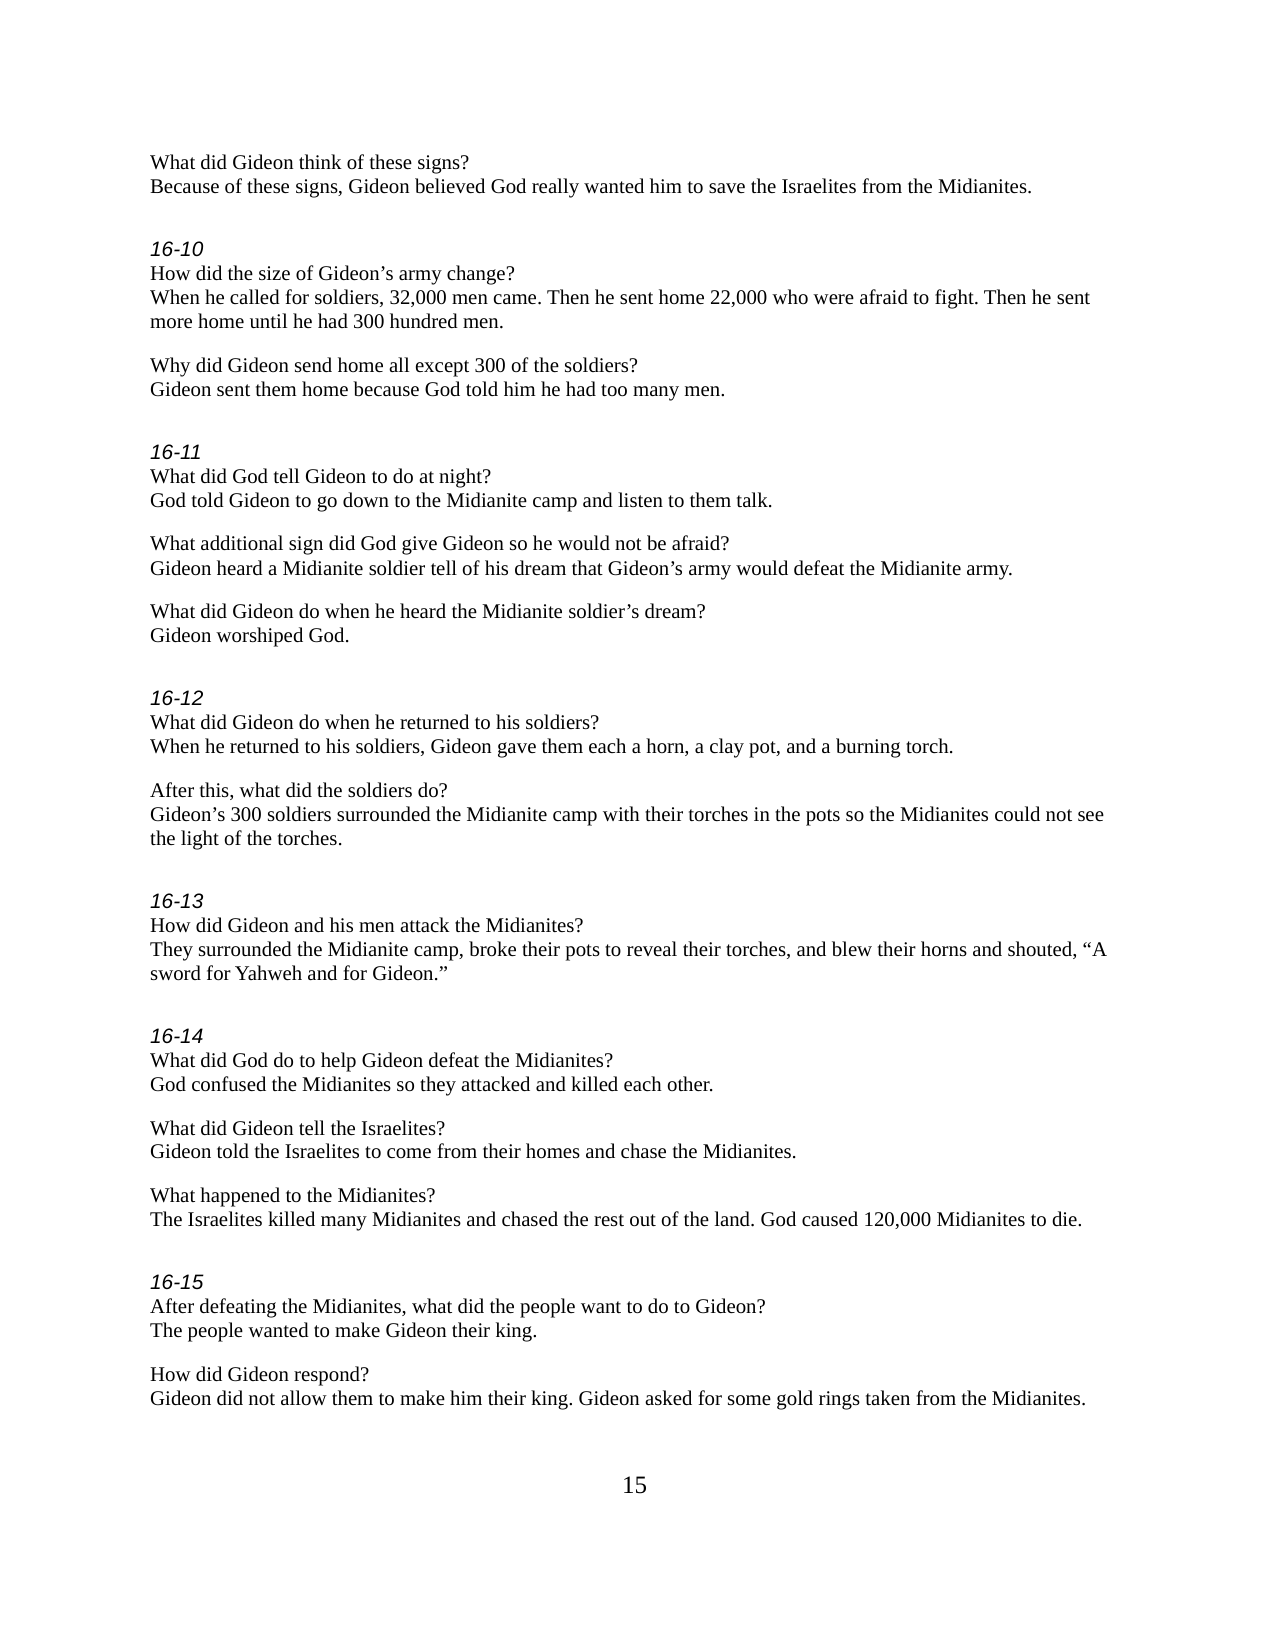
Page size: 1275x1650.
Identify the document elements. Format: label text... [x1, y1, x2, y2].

text What happened to the Midianites? The Israelites killed many Midianites and chased the rest out of the land. God caused 120,000 Midianites to die. [150, 1183, 1125, 1231]
text What additional sign did God give Gideon so he would not be afraid? Gideon heard a Midianite soldier tell of his dream that Gideon’s army would defeat the Midianite army. [150, 531, 1125, 579]
text What did Gideon think of these signs? Because of these signs, Gideon believed God really wanted him to save the Israelites from the Midianites. [150, 150, 1125, 198]
subtitle 16-10 [150, 237, 1125, 261]
text What did Gideon tell the Israelites? Gideon told the Israelites to come from their homes and chase the Midianites. [150, 1115, 1125, 1163]
text How did the size of Gideon’s army change? When he called for soldiers, 32,000 men came. Then he sent home 22,000 who were afraid to fight. Then he sent more home until he had 300 hundred men. [150, 261, 1125, 333]
text After this, what did the soldiers do? Gideon’s 300 soldiers surrounded the Midianite camp with their torches in the pots so the Midianites could not see the light of the torches. [150, 778, 1125, 850]
text What did Gideon do when he heard the Midianite soldier’s dream? Gideon worshiped God. [150, 599, 1125, 647]
text How did Gideon respond? Gideon did not allow them to make him their king. Gideon asked for some gold rings taken from the Midianites. [150, 1362, 1125, 1410]
text How did Gideon and his men attack the Midianites? They surrounded the Midianite camp, broke their pots to reveal their torches, and blew their horns and shouted, “A sword for Yahweh and for Gideon.” [150, 913, 1125, 985]
subtitle 16-13 [150, 889, 1125, 913]
subtitle 16-12 [150, 686, 1125, 710]
text What did God tell Gideon to do at night? God told Gideon to go down to the Midianite camp and listen to them talk. [150, 464, 1125, 512]
text What did Gideon do when he returned to his soldiers? When he returned to his soldiers, Gideon gave them each a horn, a clay pot, and a burning torch. [150, 710, 1125, 758]
text What did God do to help Gideon defeat the Midianites? God confused the Midianites so they attacked and killed each other. [150, 1048, 1125, 1096]
subtitle 16-11 [150, 440, 1125, 464]
text Why did Gideon send home all except 300 of the soldiers? Gideon sent them home because God told him he had too many men. [150, 353, 1125, 401]
subtitle 16-15 [150, 1270, 1125, 1294]
subtitle 16-14 [150, 1024, 1125, 1048]
text After defeating the Midianites, what did the people want to do to Gideon? The people wanted to make Gideon their king. [150, 1294, 1125, 1342]
